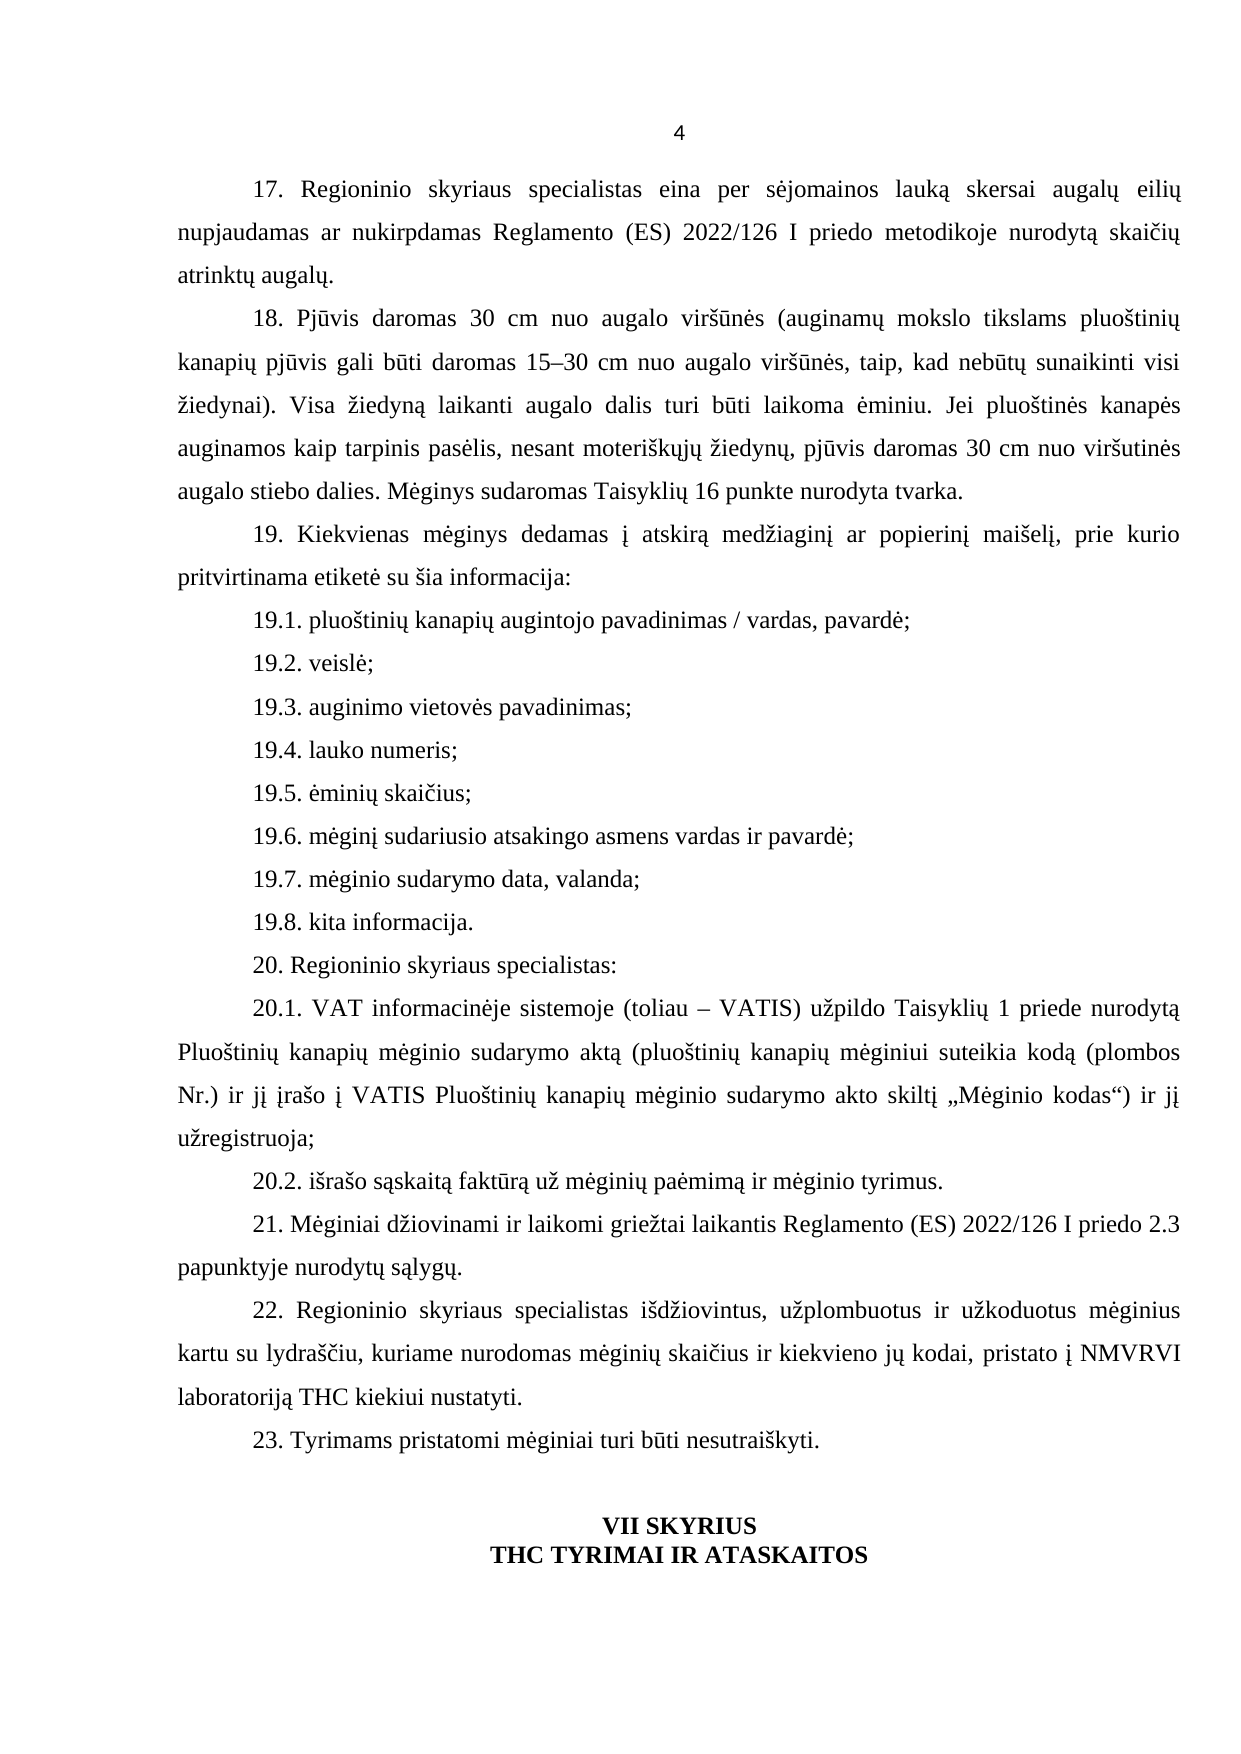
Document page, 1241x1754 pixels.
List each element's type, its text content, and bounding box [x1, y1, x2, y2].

text 18. Pjūvis daromas 30 cm nuo augalo viršūnės (auginamų mokslo tikslams pluoštinių kanapių pjūvis gali būti daromas 15–30 cm nuo augalo viršūnės, taip, kad nebūtų sunaikinti visi žiedynai). Visa žiedyną laikanti augalo dalis turi būti laikoma ėminiu. Jei pluoštinės kanapės auginamos kaip tarpinis pasėlis, nesant moteriškųjų žiedynų, pjūvis daromas 30 cm nuo viršutinės augalo stiebo dalies. Mėginys sudaromas Taisyklių 16 punkte nurodyta tvarka. [177, 303, 1181, 505]
text 23. Tyrimams pristatomi mėginiai turi būti nesutraiškyti. [177, 1425, 1181, 1453]
text 19. Kiekvienas mėginys dedamas į atskirą medžiaginį ar popierinį maišelį, prie kurio pritvirtinama etiketė su šia informacija: [177, 519, 1181, 591]
text 19.4. lauko numeris; [177, 735, 1181, 763]
text 20.2. išrašo sąskaitą faktūrą už mėginių paėmimą ir mėginio tyrimus. [177, 1166, 1181, 1195]
text 22. Regioninio skyriaus specialistas išdžiovintus, užplombuotus ir užkoduotus mėginius kartu su lydraščiu, kuriame nurodomas mėginių skaičius ir kiekvieno jų kodai, pristato į NMVRVI laboratoriją THC kiekiui nustatyti. [177, 1295, 1181, 1410]
text 20.1. VAT informacinėje sistemoje (toliau – VATIS) užpildo Taisyklių 1 priede nurodytą Pluoštinių kanapių mėginio sudarymo aktą (pluoštinių kanapių mėginiui suteikia kodą (plombos Nr.) ir jį įrašo į VATIS Pluoštinių kanapių mėginio sudarymo akto skiltį „Mėginio kodas“) ir jį užregistruoja; [177, 993, 1181, 1152]
text 19.1. pluoštinių kanapių augintojo pavadinimas / vardas, pavardė; [177, 605, 1181, 634]
text VII SKYRIUS [177, 1511, 1181, 1540]
text 19.6. mėginį sudariusio atsakingo asmens vardas ir pavardė; [177, 821, 1181, 850]
text 19.3. auginimo vietovės pavadinimas; [177, 692, 1181, 720]
text 21. Mėginiai džiovinami ir laikomi griežtai laikantis Reglamento (ES) 2022/126 I priedo 2.3 papunktyje nurodytų sąlygų. [177, 1209, 1181, 1281]
text 19.5. ėminių skaičius; [177, 778, 1181, 807]
text 20. Regioninio skyriaus specialistas: [177, 950, 1181, 979]
text 19.7. mėginio sudarymo data, valanda; [177, 864, 1181, 893]
text 19.8. kita informacija. [177, 907, 1181, 936]
text 19.2. veislė; [177, 648, 1181, 677]
text THC TYRIMAI IR ATASKAITOS [177, 1540, 1181, 1568]
text 17. Regioninio skyriaus specialistas eina per sėjomainos lauką skersai augalų eilių nupjaudamas ar nukirpdamas Reglamento (ES) 2022/126 I priedo metodikoje nurodytą skaičių atrinktų augalų. [177, 174, 1181, 289]
